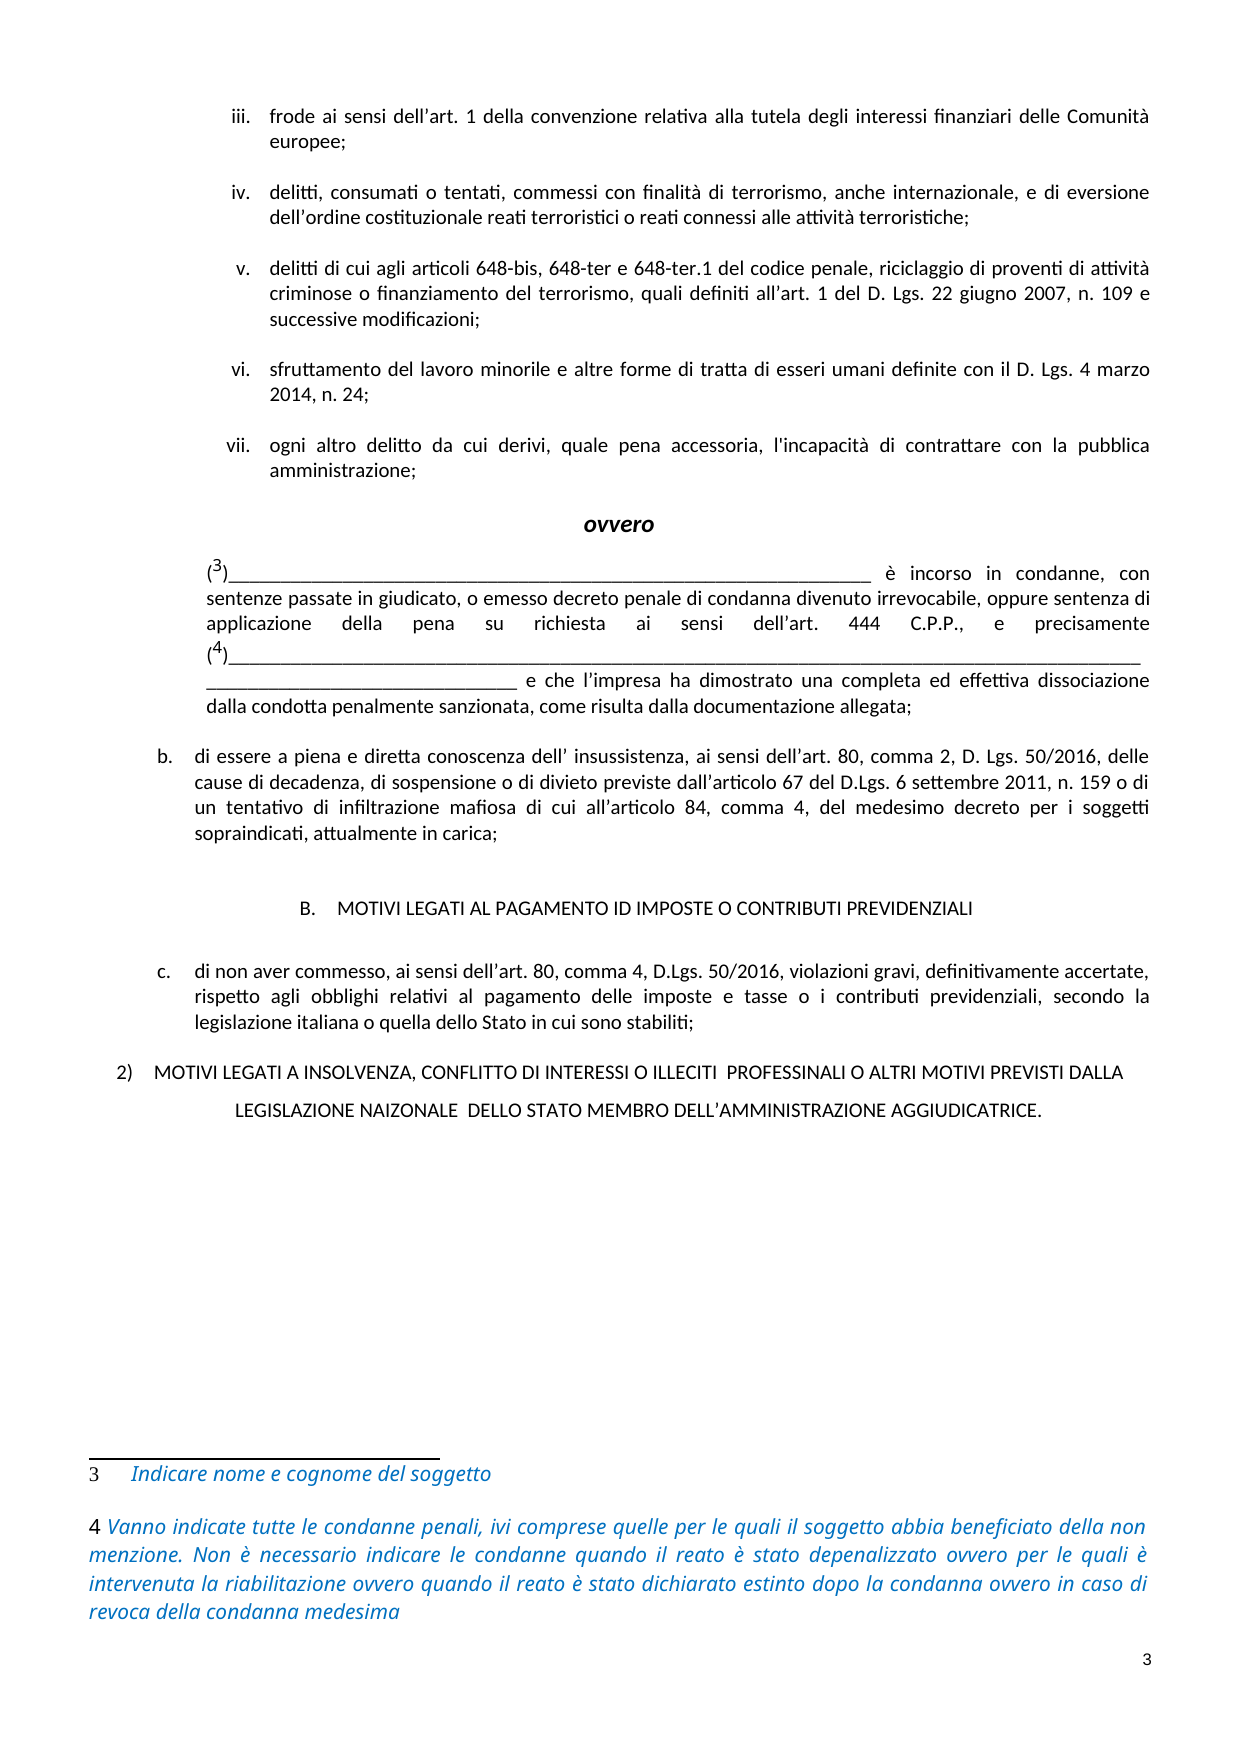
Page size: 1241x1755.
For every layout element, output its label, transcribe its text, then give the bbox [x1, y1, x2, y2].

list di essere a piena e diretta conoscenza dell’ insussistenza, ai sensi dell’art. 80, comma 2, D. Lgs. 50/2016, delle cause di decadenza, di sospensione o di divieto previste dall’articolo 67 del D.Lgs. 6 settembre 2011, n. 159 o di un tentativo di infiltrazione mafiosa di cui all’articolo 84, comma 4, del medesimo decreto per i soggetti sopraindicati, attualmente in carica; [157, 743, 1152, 845]
text Indicare nome e cognome del soggetto [89, 1459, 1152, 1487]
list delitti, consumati o tentati, commessi con finalità di terrorismo, anche internazionale, e di eversione dell’ordine costituzionale reati terroristici o reati connessi alle attività terroristiche; [251, 179, 1152, 230]
list ogni altro delitto da cui derivi, quale pena accessoria, l'incapacità di contrattare con la pubblica amministrazione; [251, 432, 1152, 483]
text ovvero [89, 508, 1152, 538]
list di non aver commesso, ai sensi dell’art. 80, comma 4, D.Lgs. 50/2016, violazioni gravi, definitivamente accertate, rispetto agli obblighi relativi al pagamento delle imposte e tasse o i contributi previdenziali, secondo la legislazione italiana o quella dello Stato in cui sono stabiliti; [157, 958, 1152, 1034]
list sfruttamento del lavoro minorile e altre forme di tratta di esseri umani definite con il D. Lgs. 4 marzo 2014, n. 24; [251, 356, 1152, 407]
text ()______________________________________________________________ è incorso in condanne, con sentenze passate in giudicato, o emesso decreto penale di condanna divenuto irrevocabile, oppure sentenza di applicazione della pena su richiesta ai sensi dell’art. 444 C.P.P., e precisamente ()______________________________________________________________________________________________________________________ e che l’impresa ha dimostrato una completa ed effettiva dissociazione dalla condotta penalmente sanzionata, come risulta dalla documentazione allegata; [206, 554, 1152, 718]
list delitti di cui agli articoli 648-bis, 648-ter e 648-ter.1 del codice penale, riciclaggio di proventi di attività criminose o finanziamento del terrorismo, quali definiti all’art. 1 del D. Lgs. 22 giugno 2007, n. 109 e successive modificazioni; [251, 255, 1152, 331]
list MOTIVI LEGATI A INSOLVENZA, CONFLITTO DI INTERESSI O ILLECITI PROFESSINALI O ALTRI MOTIVI PREVISTI DALLA LEGISLAZIONE NAIZONALE DELLO STATO MEMBRO DELL’AMMINISTRAZIONE AGGIUDICATRICE. [89, 1059, 1152, 1123]
list frode ai sensi dell’art. 1 della convenzione relativa alla tutela degli interessi finanziari delle Comunità europee; [251, 103, 1152, 154]
list MOTIVI LEGATI AL PAGAMENTO ID IMPOSTE O CONTRIBUTI PREVIDENZIALI [126, 895, 1152, 921]
list Vanno indicate tutte le condanne penali, ivi comprese quelle per le quali il soggetto abbia beneficiato della non menzione. Non è necessario indicare le condanne quando il reato è stato depenalizzato ovvero per le quali è intervenuta la riabilitazione ovvero quando il reato è stato dichiarato estinto dopo la condanna ovvero in caso di revoca della condanna medesima [89, 1512, 1152, 1626]
